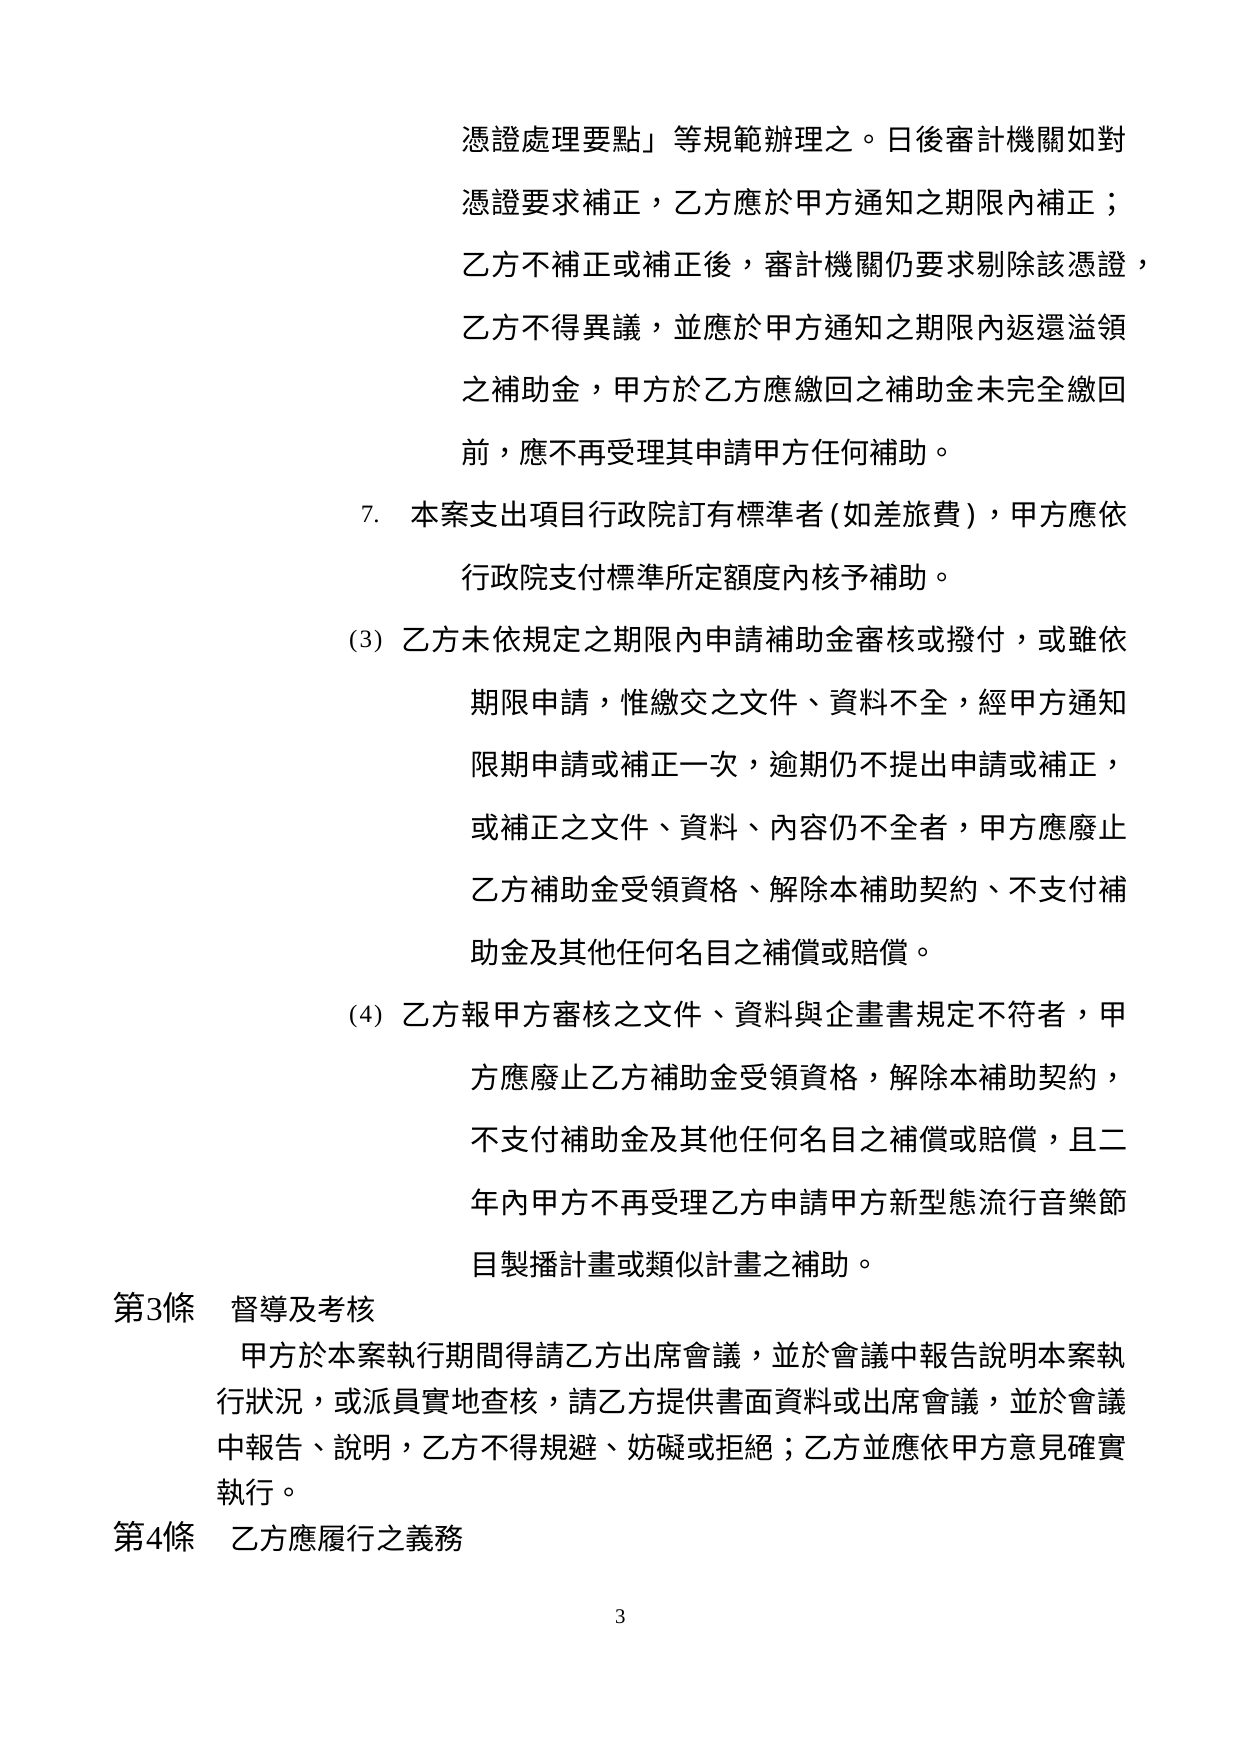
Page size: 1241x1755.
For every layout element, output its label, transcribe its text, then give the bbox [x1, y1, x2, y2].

list 乙方報甲方審核之文件、資料與企畫書規定不符者，甲方應廢止乙方補助金受領資格，解除本補助契約，不支付補助金及其他任何名目之補償或賠償，且二年內甲方不再受理乙方申請甲方新型態流行音樂節目製播計畫或類似計畫之補助。 [349, 971, 1128, 1284]
text 甲方於本案執行期間得請乙方出席會議，並於會議中報告說明本案執行狀況，或派員實地查核，請乙方提供書面資料或出席會議，並於會議中報告、說明，乙方不得規避、妨礙或拒絕；乙方並應依甲方意見確實執行。 [112, 1330, 1128, 1513]
list 本案申請補助金撥款審查及實際補助金金額核定標準除上開規定外，如有未盡事宜，乙方同意依「新型態流行音樂節目製播計畫補助要點」、「文化部經費結報注意事項」、「文化部補助經費原始憑證就地查核應行注意事項」、「中央政府各機關對民間團體及個人補（捐）助預算執行注意事項」、「支出憑證處理要點」等規範辦理之。日後審計機關如對憑證要求補正，乙方應於甲方通知之期限內補正；乙方不補正或補正後，審計機關仍要求剔除該憑證，乙方不得異議，並應於甲方通知之期限內返還溢領之補助金，甲方於乙方應繳回之補助金未完全繳回前，應不再受理其申請甲方任何補助。 [361, 96, 1128, 471]
list 乙方未依規定之期限內申請補助金審核或撥付，或雖依期限申請，惟繳交之文件、資料不全，經甲方通知限期申請或補正一次，逾期仍不提出申請或補正，或補正之文件、資料、內容仍不全者，甲方應廢止乙方補助金受領資格、解除本補助契約、不支付補助金及其他任何名目之補償或賠償。 [349, 596, 1128, 971]
list 乙方應履行之義務 [112, 1513, 1128, 1559]
list 本案支出項目行政院訂有標準者(如差旅費)，甲方應依行政院支付標準所定額度內核予補助。 [361, 471, 1128, 596]
list 督導及考核 [112, 1284, 1128, 1330]
